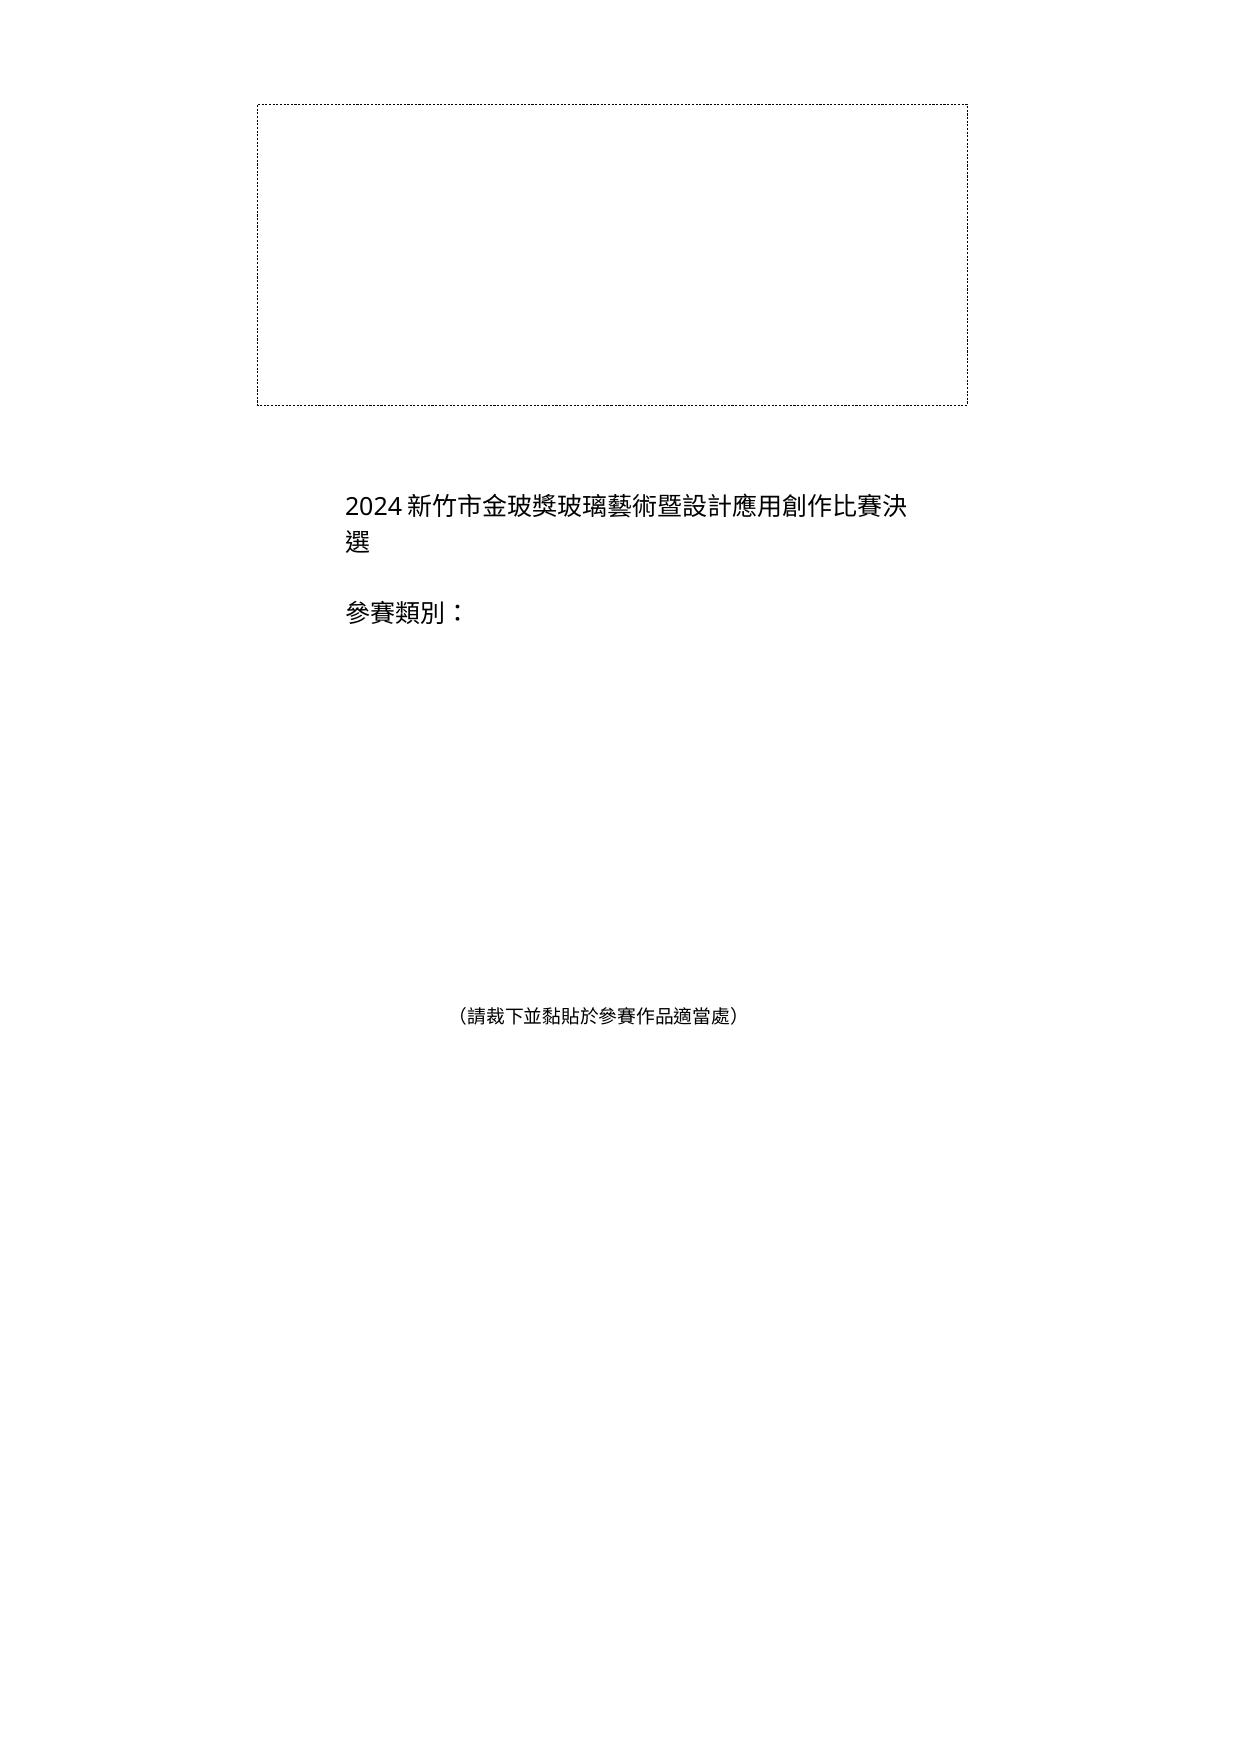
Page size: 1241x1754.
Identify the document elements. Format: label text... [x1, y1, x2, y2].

text 參賽類別： [345, 593, 917, 629]
text 2024新竹市金玻獎玻璃藝術暨設計應用創作比賽決選 [345, 487, 917, 559]
text （請裁下並黏貼於參賽作品適當處） [449, 1002, 1173, 1029]
